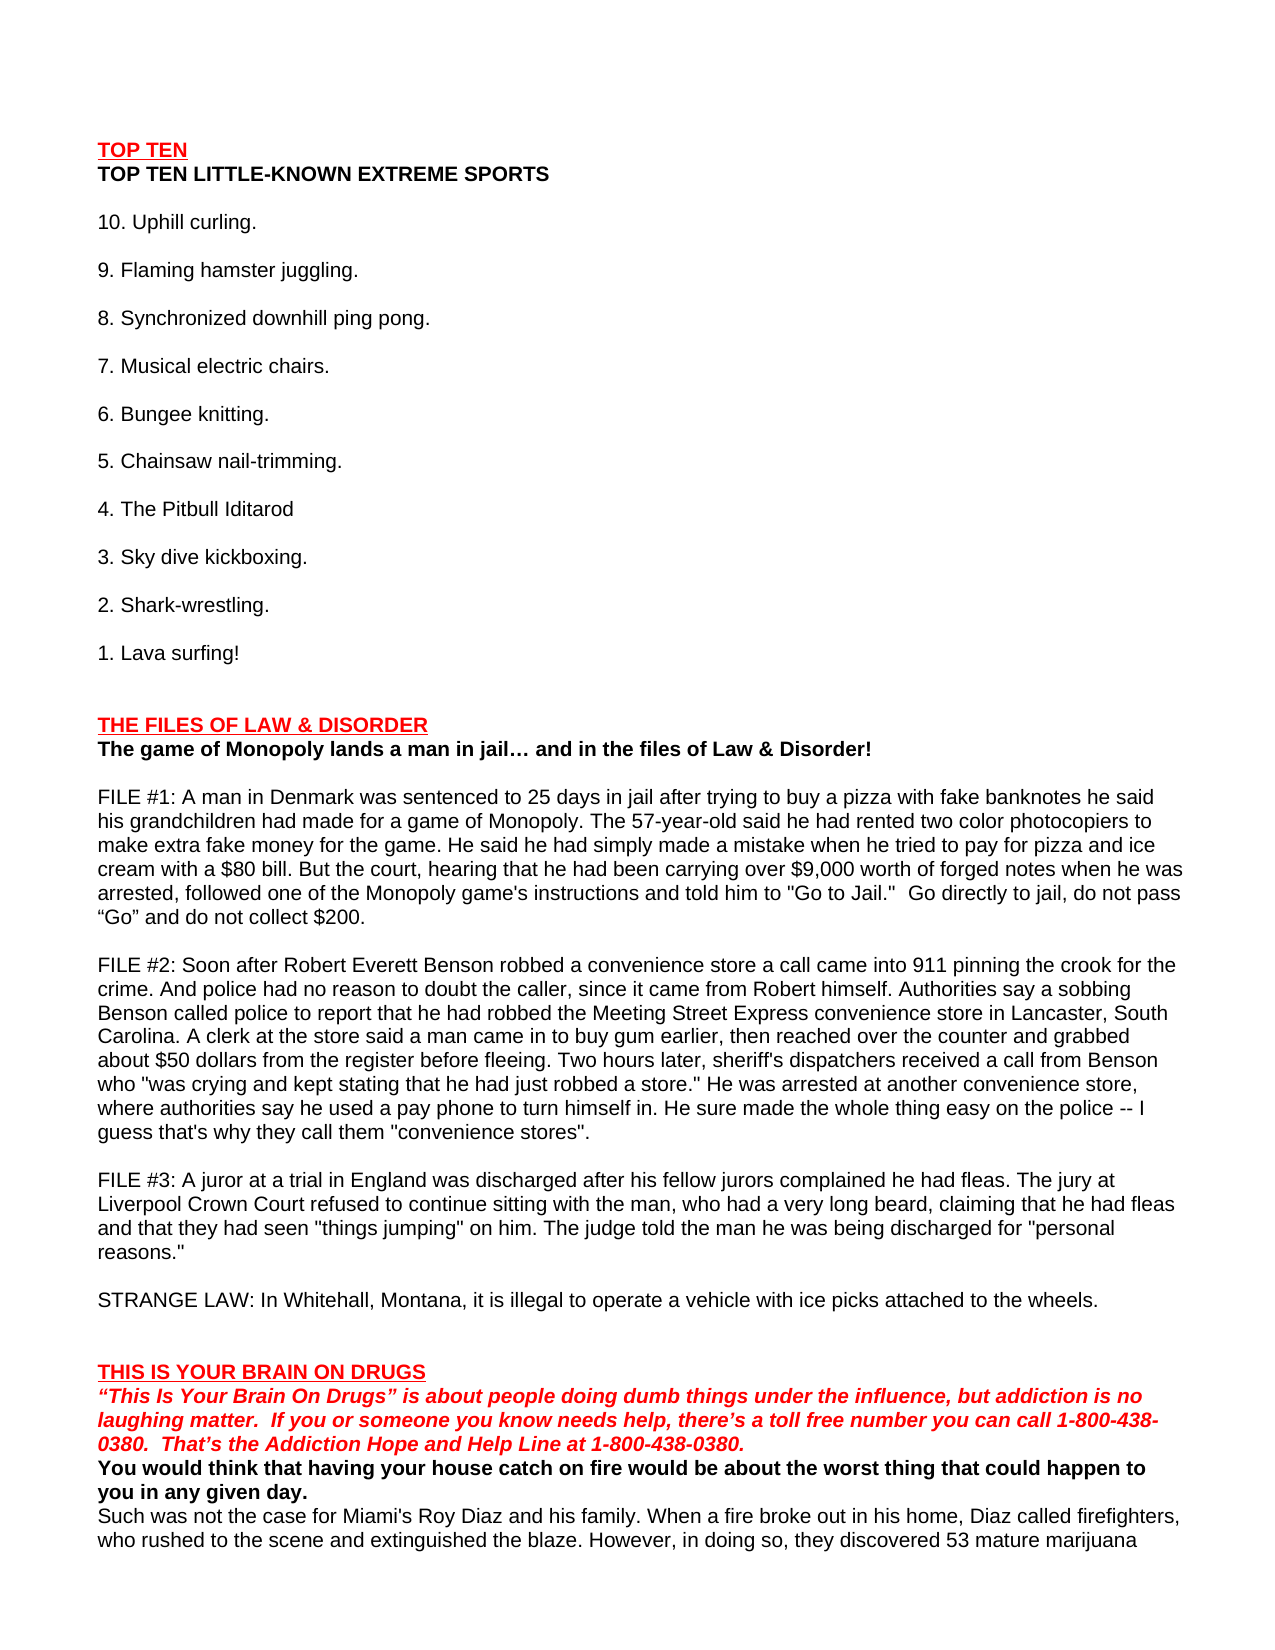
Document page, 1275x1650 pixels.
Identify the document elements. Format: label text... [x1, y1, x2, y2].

text 3. Sky dive kickboxing. [97, 545, 1185, 569]
text FILE #3: A juror at a trial in England was discharged after his fellow jurors complained he had fleas. The jury at Liverpool Crown Court refused to continue sitting with the man, who had a very long beard, claiming that he had fleas and that they had seen "things jumping" on him. The judge told the man he was being discharged for "personal reasons." [97, 1168, 1185, 1264]
text The game of Monopoly lands a man in jail… and in the files of Law & Disorder! [97, 737, 1185, 761]
text 7. Musical electric chairs. [97, 353, 1185, 377]
text 10. Uphill curling. [97, 210, 1185, 234]
text 5. Chainsaw nail-trimming. [97, 449, 1185, 473]
text You would think that having your house catch on fire would be about the worst thing that could happen to you in any given day. [97, 1456, 1185, 1503]
text 8. Synchronized downhill ping pong. [97, 306, 1185, 329]
text TOP TEN [97, 138, 1185, 162]
text THIS IS YOUR BRAIN ON DRUGS [97, 1360, 1185, 1384]
text THE FILES OF LAW & DISORDER [97, 713, 1185, 737]
text FILE #2: Soon after Robert Everett Benson robbed a convenience store a call came into 911 pinning the crook for the crime. And police had no reason to doubt the caller, since it came from Robert himself. Authorities say a sobbing Benson called police to report that he had robbed the Meeting Street Express convenience store in Lancaster, South Carolina. A clerk at the store said a man came in to buy gum earlier, then reached over the counter and grabbed about $50 dollars from the register before fleeing. Two hours later, sheriff's dispatchers received a call from Benson who "was crying and kept stating that he had just robbed a store." He was arrested at another convenience store, where authorities say he used a pay phone to turn himself in. He sure made the whole thing easy on the police -- I guess that's why they call them "convenience stores". [97, 952, 1185, 1144]
text 9. Flaming hamster juggling. [97, 258, 1185, 282]
text FILE #1: A man in Denmark was sentenced to 25 days in jail after trying to buy a pizza with fake banknotes he said his grandchildren had made for a game of Monopoly. The 57-year-old said he had rented two color photocopiers to make extra fake money for the game. He said he had simply made a mistake when he tried to pay for pizza and ice cream with a $80 bill. But the court, hearing that he had been carrying over $9,000 worth of forged notes when he was arrested, followed one of the Monopoly game's instructions and told him to "Go to Jail." Go directly to jail, do not pass “Go” and do not collect $200. [97, 785, 1185, 928]
text STRANGE LAW: In Whitehall, Montana, it is illegal to operate a vehicle with ice picks attached to the wheels. [97, 1288, 1185, 1312]
text Such was not the case for Miami's Roy Diaz and his family. When a fire broke out in his home, Diaz called firefighters, who rushed to the scene and extinguished the blaze. However, in doing so, they discovered 53 mature marijuana [97, 1503, 1185, 1551]
text 4. The Pitbull Iditarod [97, 497, 1185, 521]
text “This Is Your Brain On Drugs” is about people doing dumb things under the influence, but addiction is no laughing matter. If you or someone you know needs help, there’s a toll free number you can call 1-800-438-0380. That’s the Addiction Hope and Help Line at 1-800-438-0380. [97, 1384, 1185, 1456]
text 2. Shark-wrestling. [97, 593, 1185, 617]
text 6. Bungee knitting. [97, 401, 1185, 425]
text TOP TEN LITTLE-KNOWN EXTREME SPORTS [97, 162, 1185, 210]
text 1. Lava surfing! [97, 641, 1185, 665]
